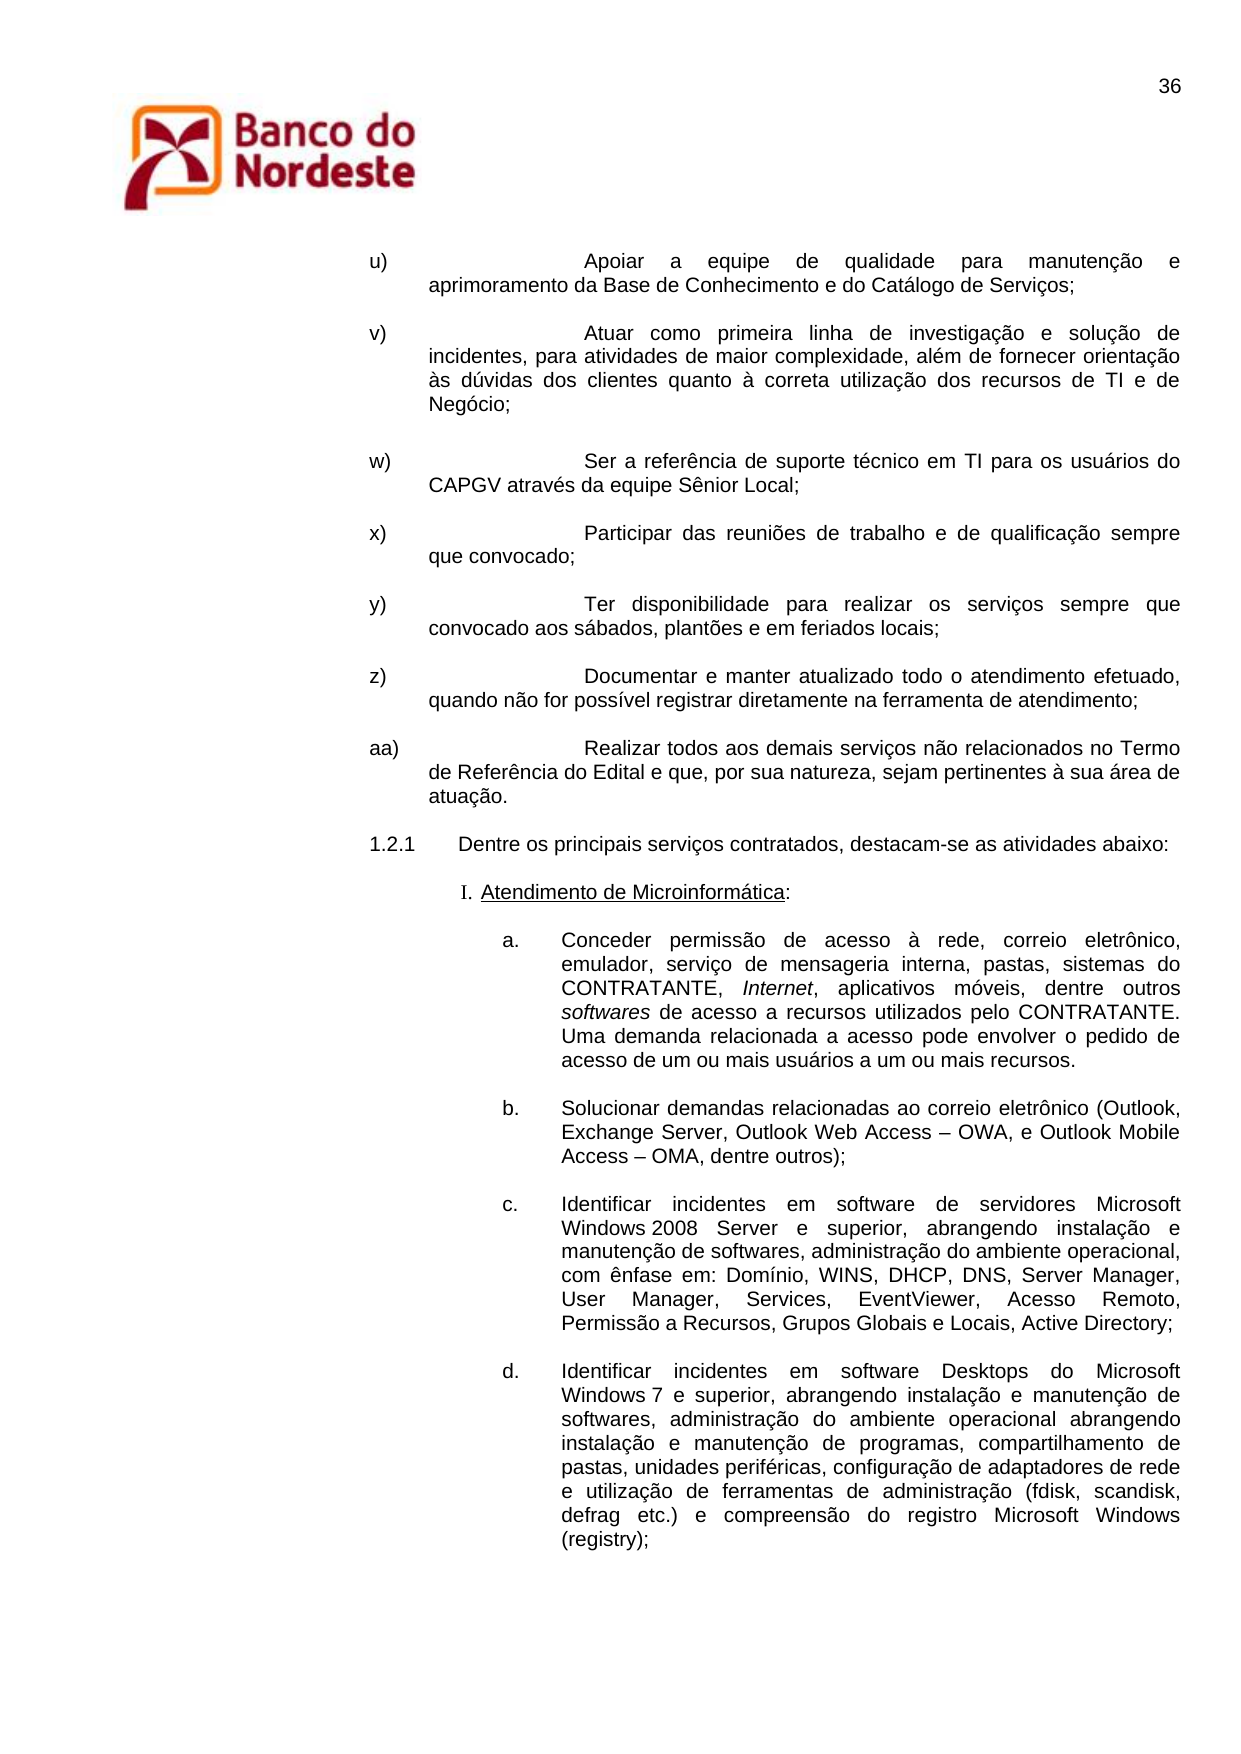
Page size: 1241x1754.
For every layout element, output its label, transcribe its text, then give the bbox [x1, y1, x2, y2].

subtitle Identificar incidentes em software de servidores Microsoft Windows 2008 Server e superior, abrangendo instalação e manutenção de softwares, administração do ambiente operacional, com ênfase em: Domínio, WINS, DHCP, DNS, Server Manager, User Manager, Services, EventViewer, Acesso Remoto, Permissão a Recursos, Grupos Globais e Locais, Active Directory; [502, 1191, 1181, 1335]
subtitle Apoiar a equipe de qualidade para manutenção e aprimoramento da Base de Conhecimento e do Catálogo de Serviços; [369, 248, 1181, 296]
subtitle Atuar como primeira linha de investigação e solução de incidentes, para atividades de maior complexidade, além de fornecer orientação às dúvidas dos clientes quanto à correta utilização dos recursos de TI e de Negócio; [369, 320, 1181, 416]
subtitle Solucionar demandas relacionadas ao correio eletrônico (Outlook, Exchange Server, Outlook Web Access – OWA, e Outlook Mobile Access – OMA, dentre outros); [502, 1096, 1181, 1167]
picture [112, 93, 423, 220]
subtitle Documentar e manter atualizado todo o atendimento efetuado, quando não for possível registrar diretamente na ferramenta de atendimento; [369, 664, 1181, 712]
subtitle Atendimento de Microinformática: [473, 880, 1181, 904]
subtitle Ter disponibilidade para realizar os serviços sempre que convocado aos sábados, plantões e em feriados locais; [369, 592, 1181, 640]
subtitle Identificar incidentes em software Desktops do Microsoft Windows 7 e superior, abrangendo instalação e manutenção de softwares, administração do ambiente operacional abrangendo instalação e manutenção de programas, compartilhamento de pastas, unidades periféricas, configuração de adaptadores de rede e utilização de ferramentas de administração (fdisk, scandisk, defrag etc.) e compreensão do registro Microsoft Windows (registry); [502, 1359, 1181, 1551]
list Dentre os principais serviços contratados, destacam-se as atividades abaixo: [369, 832, 1181, 856]
subtitle Realizar todos aos demais serviços não relacionados no Termo de Referência do Edital e que, por sua natureza, sejam pertinentes à sua área de atuação. [369, 736, 1181, 808]
subtitle Participar das reuniões de trabalho e de qualificação sempre que convocado; [369, 520, 1181, 568]
subtitle Ser a referência de suporte técnico em TI para os usuários do CAPGV através da equipe Sênior Local; [369, 448, 1181, 496]
subtitle Conceder permissão de acesso à rede, correio eletrônico, emulador, serviço de mensageria interna, pastas, sistemas do CONTRATANTE, Internet, aplicativos móveis, dentre outros softwares de acesso a recursos utilizados pelo CONTRATANTE. Uma demanda relacionada a acesso pode envolver o pedido de acesso de um ou mais usuários a um ou mais recursos. [502, 928, 1181, 1072]
